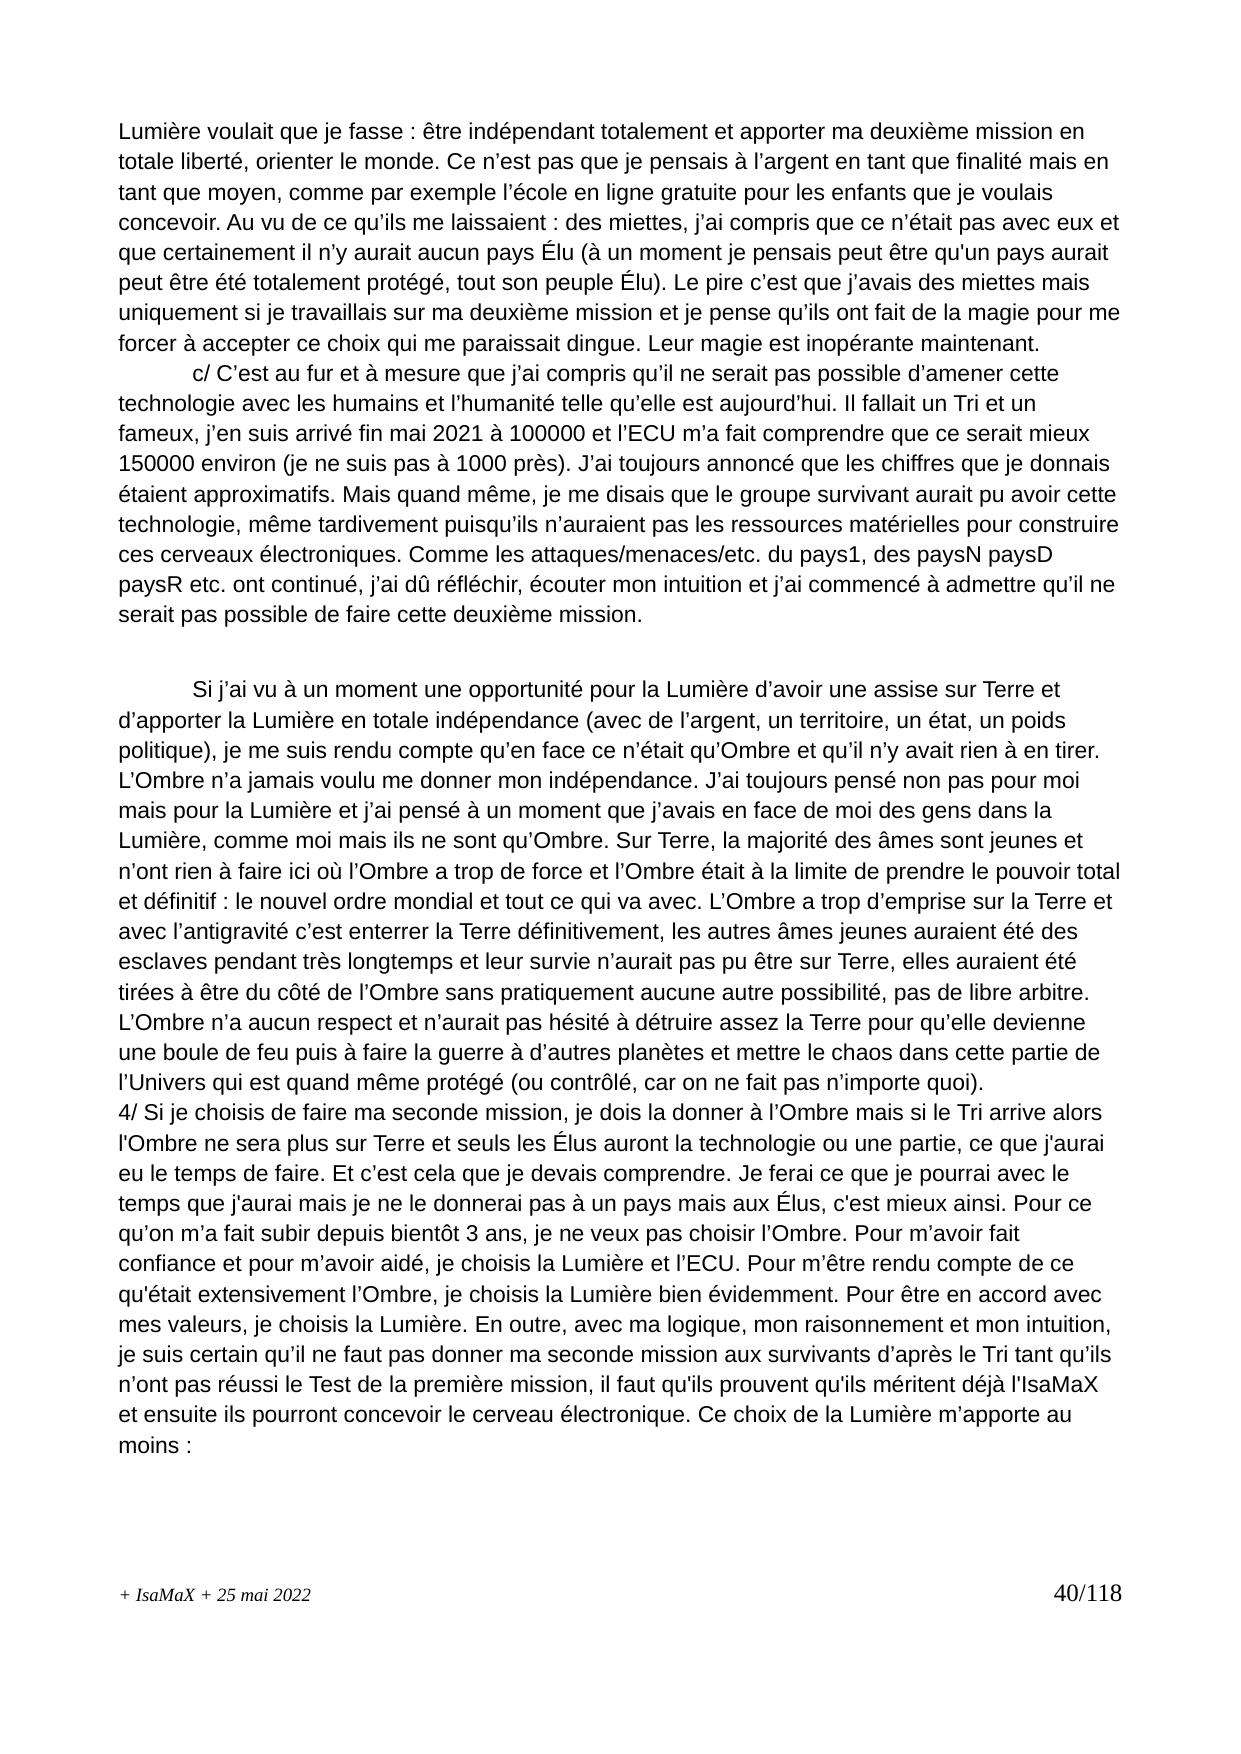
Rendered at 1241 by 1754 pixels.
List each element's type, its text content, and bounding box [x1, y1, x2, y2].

text Lumière voulait que je fasse : être indépendant totalement et apporter ma deuxième mission en totale liberté, orienter le monde. Ce n’est pas que je pensais à l’argent en tant que finalité mais en tant que moyen, comme par exemple l’école en ligne gratuite pour les enfants que je voulais concevoir. Au vu de ce qu’ils me laissaient : des miettes, j’ai compris que ce n’était pas avec eux et que certainement il n’y aurait aucun pays Élu (à un moment je pensais peut être qu'un pays aurait peut être été totalement protégé, tout son peuple Élu). Le pire c’est que j’avais des miettes mais uniquement si je travaillais sur ma deuxième mission et je pense qu’ils ont fait de la magie pour me forcer à accepter ce choix qui me paraissait dingue. Leur magie est inopérante maintenant. [118, 118, 1122, 356]
text c/ C’est au fur et à mesure que j’ai compris qu’il ne serait pas possible d’amener cette technologie avec les humains et l’humanité telle qu’elle est aujourd’hui. Il fallait un Tri et un fameux, j’en suis arrivé fin mai 2021 à 100000 et l’ECU m’a fait comprendre que ce serait mieux 150000 environ (je ne suis pas à 1000 près). J’ai toujours annoncé que les chiffres que je donnais étaient approximatifs. Mais quand même, je me disais que le groupe survivant aurait pu avoir cette technologie, même tardivement puisqu’ils n’auraient pas les ressources matérielles pour construire ces cerveaux électroniques. Comme les attaques/menaces/etc. du pays1, des paysN paysD paysR etc. ont continué, j’ai dû réfléchir, écouter mon intuition et j’ai commencé à admettre qu’il ne serait pas possible de faire cette deuxième mission. [118, 360, 1122, 628]
text 4/ Si je choisis de faire ma seconde mission, je dois la donner à l’Ombre mais si le Tri arrive alors l'Ombre ne sera plus sur Terre et seuls les Élus auront la technologie ou une partie, ce que j'aurai eu le temps de faire. Et c’est cela que je devais comprendre. Je ferai ce que je pourrai avec le temps que j'aurai mais je ne le donnerai pas à un pays mais aux Élus, c'est mieux ainsi. Pour ce qu’on m’a fait subir depuis bientôt 3 ans, je ne veux pas choisir l’Ombre. Pour m’avoir fait confiance et pour m’avoir aidé, je choisis la Lumière et l’ECU. Pour m’être rendu compte de ce qu'était extensivement l’Ombre, je choisis la Lumière bien évidemment. Pour être en accord avec mes valeurs, je choisis la Lumière. En outre, avec ma logique, mon raisonnement et mon intuition, je suis certain qu’il ne faut pas donner ma seconde mission aux survivants d’après le Tri tant qu’ils n’ont pas réussi le Test de la première mission, il faut qu'ils prouvent qu'ils méritent déjà l'IsaMaX et ensuite ils pourront concevoir le cerveau électronique. Ce choix de la Lumière m’apporte au moins : [118, 1099, 1122, 1458]
text Si j’ai vu à un moment une opportunité pour la Lumière d’avoir une assise sur Terre et d’apporter la Lumière en totale indépendance (avec de l’argent, un territoire, un état, un poids politique), je me suis rendu compte qu’en face ce n’était qu’Ombre et qu’il n’y avait rien à en tirer. L’Ombre n’a jamais voulu me donner mon indépendance. J’ai toujours pensé non pas pour moi mais pour la Lumière et j’ai pensé à un moment que j’avais en face de moi des gens dans la Lumière, comme moi mais ils ne sont qu’Ombre. Sur Terre, la majorité des âmes sont jeunes et n’ont rien à faire ici où l’Ombre a trop de force et l’Ombre était à la limite de prendre le pouvoir total et définitif : le nouvel ordre mondial et tout ce qui va avec. L’Ombre a trop d’emprise sur la Terre et avec l’antigravité c’est enterrer la Terre définitivement, les autres âmes jeunes auraient été des esclaves pendant très longtemps et leur survie n’aurait pas pu être sur Terre, elles auraient été tirées à être du côté de l’Ombre sans pratiquement aucune autre possibilité, pas de libre arbitre. L’Ombre n’a aucun respect et n’aurait pas hésité à détruire assez la Terre pour qu’elle devienne une boule de feu puis à faire la guerre à d’autres planètes et mettre le chaos dans cette partie de l’Univers qui est quand même protégé (ou contrôlé, car on ne fait pas n’importe quoi). [118, 676, 1122, 1096]
